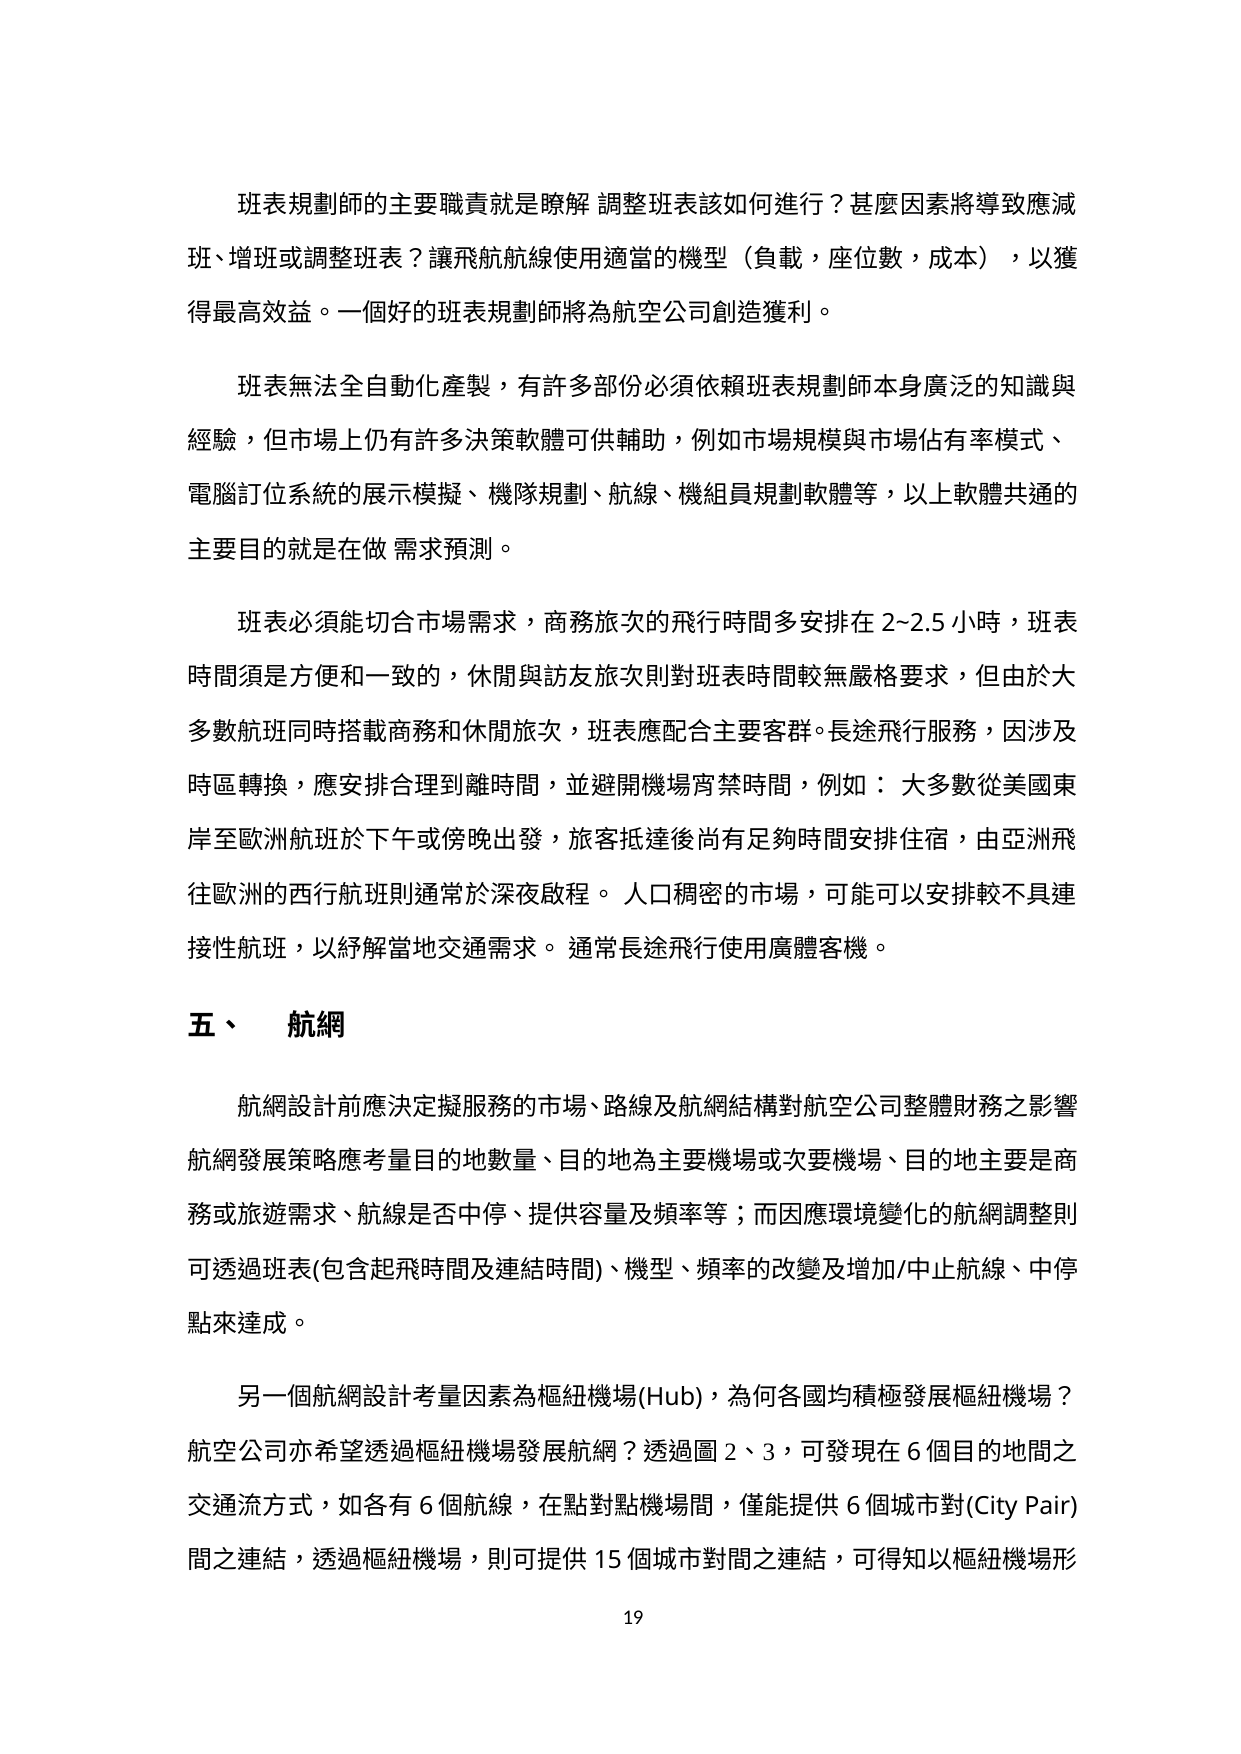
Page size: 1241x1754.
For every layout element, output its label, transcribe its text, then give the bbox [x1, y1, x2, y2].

subtitle 航網 [187, 1002, 1078, 1044]
text 班表必須能切合市場需求，商務旅次的飛行時間多安排在2~2.5小時，班表時間須是方便和一致的，休閒與訪友旅次則對班表時間較無嚴格要求，但由於大多數航班同時搭載商務和休閒旅次，班表應配合主要客群。長途飛行服務，因涉及 時區轉換，應安排合理到離時間，並避開機場宵禁時間，例如： 大多數從美國東岸至歐洲航班於下午或傍晚出發，旅客抵達後尚有足夠時間安排住宿，由亞洲飛往歐洲的西行航班則通常於深夜啟程。 人口稠密的市場，可能可以安排較不具連接性航班，以紓解當地交通需求。 通常長途飛行使用廣體客機。 [187, 602, 1078, 965]
text 航網設計前應決定擬服務的市場、路線及航網結構對航空公司整體財務之影響。航網發展策略應考量目的地數量、目的地為主要機場或次要機場、目的地主要是商務或旅遊需求、航線是否中停、提供容量及頻率等；而因應環境變化的航網調整則可透過班表(包含起飛時間及連結時間)、機型、頻率的改變及增加/中止航線、中停點來達成。 [187, 1086, 1078, 1340]
text 班表無法全自動化產製，有許多部份必須依賴班表規劃師本身廣泛的知識與經驗，但市場上仍有許多決策軟體可供輔助，例如市場規模與市場佔有率模式、 電腦訂位系統的展示模擬、 機隊規劃、航線、機組員規劃軟體等，以上軟體共通的主要目的就是在做 需求預測。 [187, 366, 1078, 565]
text 班表規劃師的主要職責就是瞭解 調整班表該如何進行？甚麼因素將導致應減班、增班或調整班表？讓飛航航線使用適當的機型（負載，座位數，成本），以獲得最高效益。一個好的班表規劃師將為航空公司創造獲利。 [187, 184, 1078, 329]
text 另一個航網設計考量因素為樞紐機場(Hub)，為何各國均積極發展樞紐機場？航空公司亦希望透過樞紐機場發展航網？透過圖2、3，可發現在6個目的地間之交通流方式，如各有6個航線，在點對點機場間，僅能提供6個城市對(City Pair)間之連結，透過樞紐機場，則可提供15個城市對間之連結，可得知以樞紐機場形 [187, 1377, 1078, 1576]
